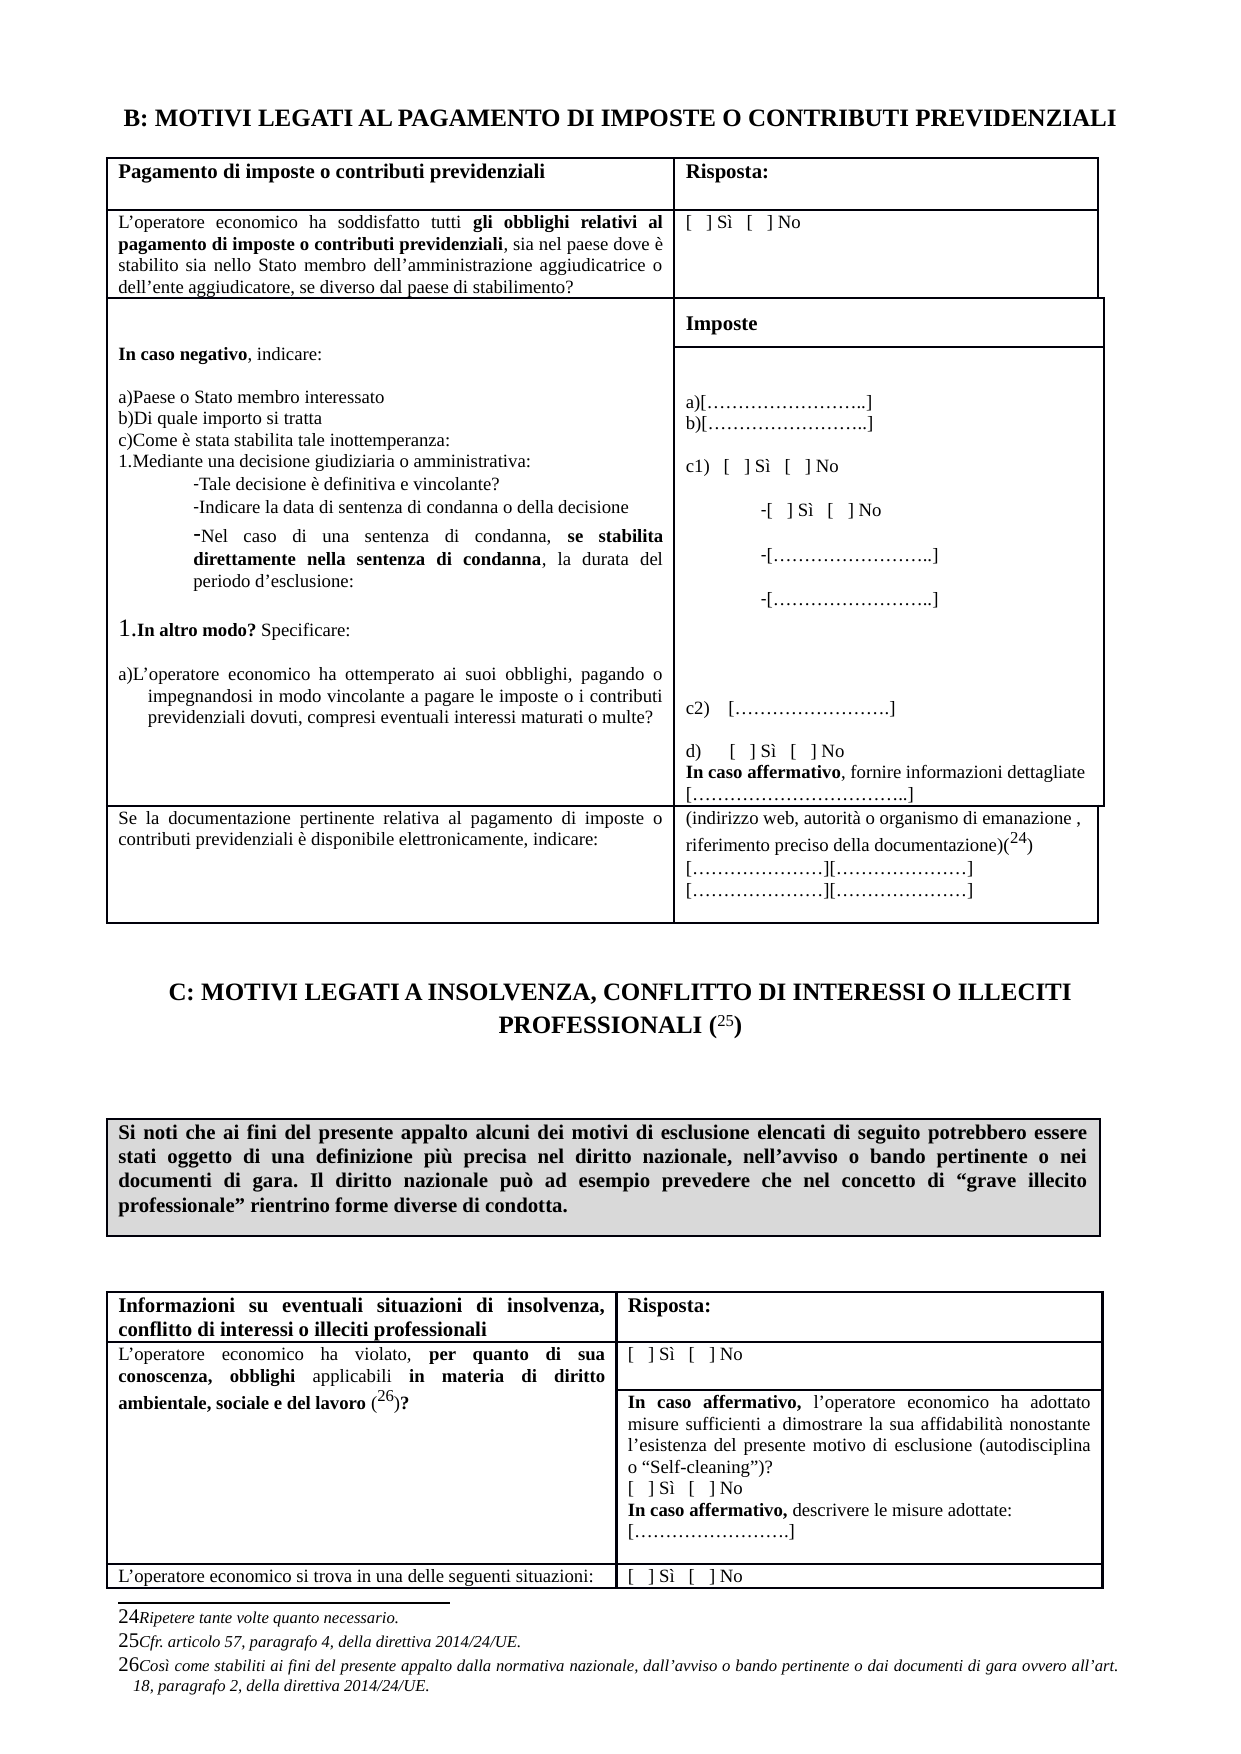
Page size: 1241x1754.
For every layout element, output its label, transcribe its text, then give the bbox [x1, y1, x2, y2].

table_cell L’operatore economico ha soddisfatto tutti gli obblighi relativi al pagamento di imposte o contributi previdenziali, sia nel paese dove è stabilito sia nello Stato membro dell’amministrazione aggiudicatrice o dell’ente aggiudicatore, se diverso dal paese di stabilimento? [108, 211, 673, 297]
text B: MOTIVI LEGATI AL PAGAMENTO DI IMPOSTE O CONTRIBUTI PREVIDENZIALI [118, 103, 1122, 132]
table_header Risposta: [618, 1293, 1101, 1341]
table_header [1099, 157, 1103, 209]
table_cell In caso negativo, indicare: Paese o Stato membro interessato Di quale importo si tratta Come è stata stabilita tale inottemperanza: Mediante una decisione giudiziaria o amministrativa: Tale decisione è definitiva e vincolante? Indicare la data di sentenza di condanna o della decisione Nel caso di una sentenza di condanna, se stabilita direttamente nella sentenza di condanna, la durata del periodo d’esclusione: In altro modo? Specificare: L’operatore economico ha ottemperato ai suoi obblighi, pagando o impegnandosi in modo vincolante a pagare le imposte o i contributi previdenziali dovuti, compresi eventuali interessi maturati o multe? [108, 299, 673, 804]
table_cell Imposte [675, 299, 1103, 346]
table_cell [ ] Sì [ ] No [618, 1565, 1101, 1587]
table_cell L’operatore economico ha violato, per quanto di sua conoscenza, obblighi applicabili in materia di diritto ambientale, sociale e del lavoro ()? [108, 1343, 615, 1563]
table_header Informazioni su eventuali situazioni di insolvenza, conflitto di interessi o illeciti professionali [108, 1293, 615, 1341]
table_header Risposta: [675, 159, 1097, 209]
table_cell Se la documentazione pertinente relativa al pagamento di imposte o contributi previdenziali è disponibile elettronicamente, indicare: [108, 807, 673, 922]
table_cell [1099, 807, 1103, 922]
table_cell [ ] Sì [ ] No [618, 1343, 1101, 1389]
table_header Pagamento di imposte o contributi previdenziali [108, 159, 673, 209]
text C: MOTIVI LEGATI A INSOLVENZA, CONFLITTO DI INTERESSI O ILLECITI PROFESSIONALI () [118, 977, 1122, 1039]
table_header Si noti che ai fini del presente appalto alcuni dei motivi di esclusione elencati di seguito potrebbero essere stati oggetto di una definizione più precisa nel diritto nazionale, nell’avviso o bando pertinente o nei documenti di gara. Il diritto nazionale può ad esempio prevedere che nel concetto di “grave illecito professionale” rientrino forme diverse di condotta. [108, 1120, 1099, 1235]
table_cell [1099, 209, 1103, 297]
table_cell [ ] Sì [ ] No [675, 211, 1097, 297]
table_cell [……………………..] [……………………..] c1) [ ] Sì [ ] No [ ] Sì [ ] No [……………………..] [……………………..] c2) […………………….] d) [ ] Sì [ ] No In caso affermativo, fornire informazioni dettagliate [……………………………..] [675, 348, 1103, 804]
text Cfr. articolo 57, paragrafo 4, della direttiva 2014/24/UE. [118, 1628, 1122, 1652]
table_cell (indirizzo web, autorità o organismo di emanazione , riferimento preciso della documentazione)() […………………][…………………][…………………][…………………] [675, 807, 1097, 922]
table_cell In caso affermativo, l’operatore economico ha adottato misure sufficienti a dimostrare la sua affidabilità nonostante l’esistenza del presente motivo di esclusione (autodisciplina o “Self-cleaning”)? [ ] Sì [ ] No In caso affermativo, descrivere le misure adottate: […………………….] [618, 1391, 1101, 1563]
